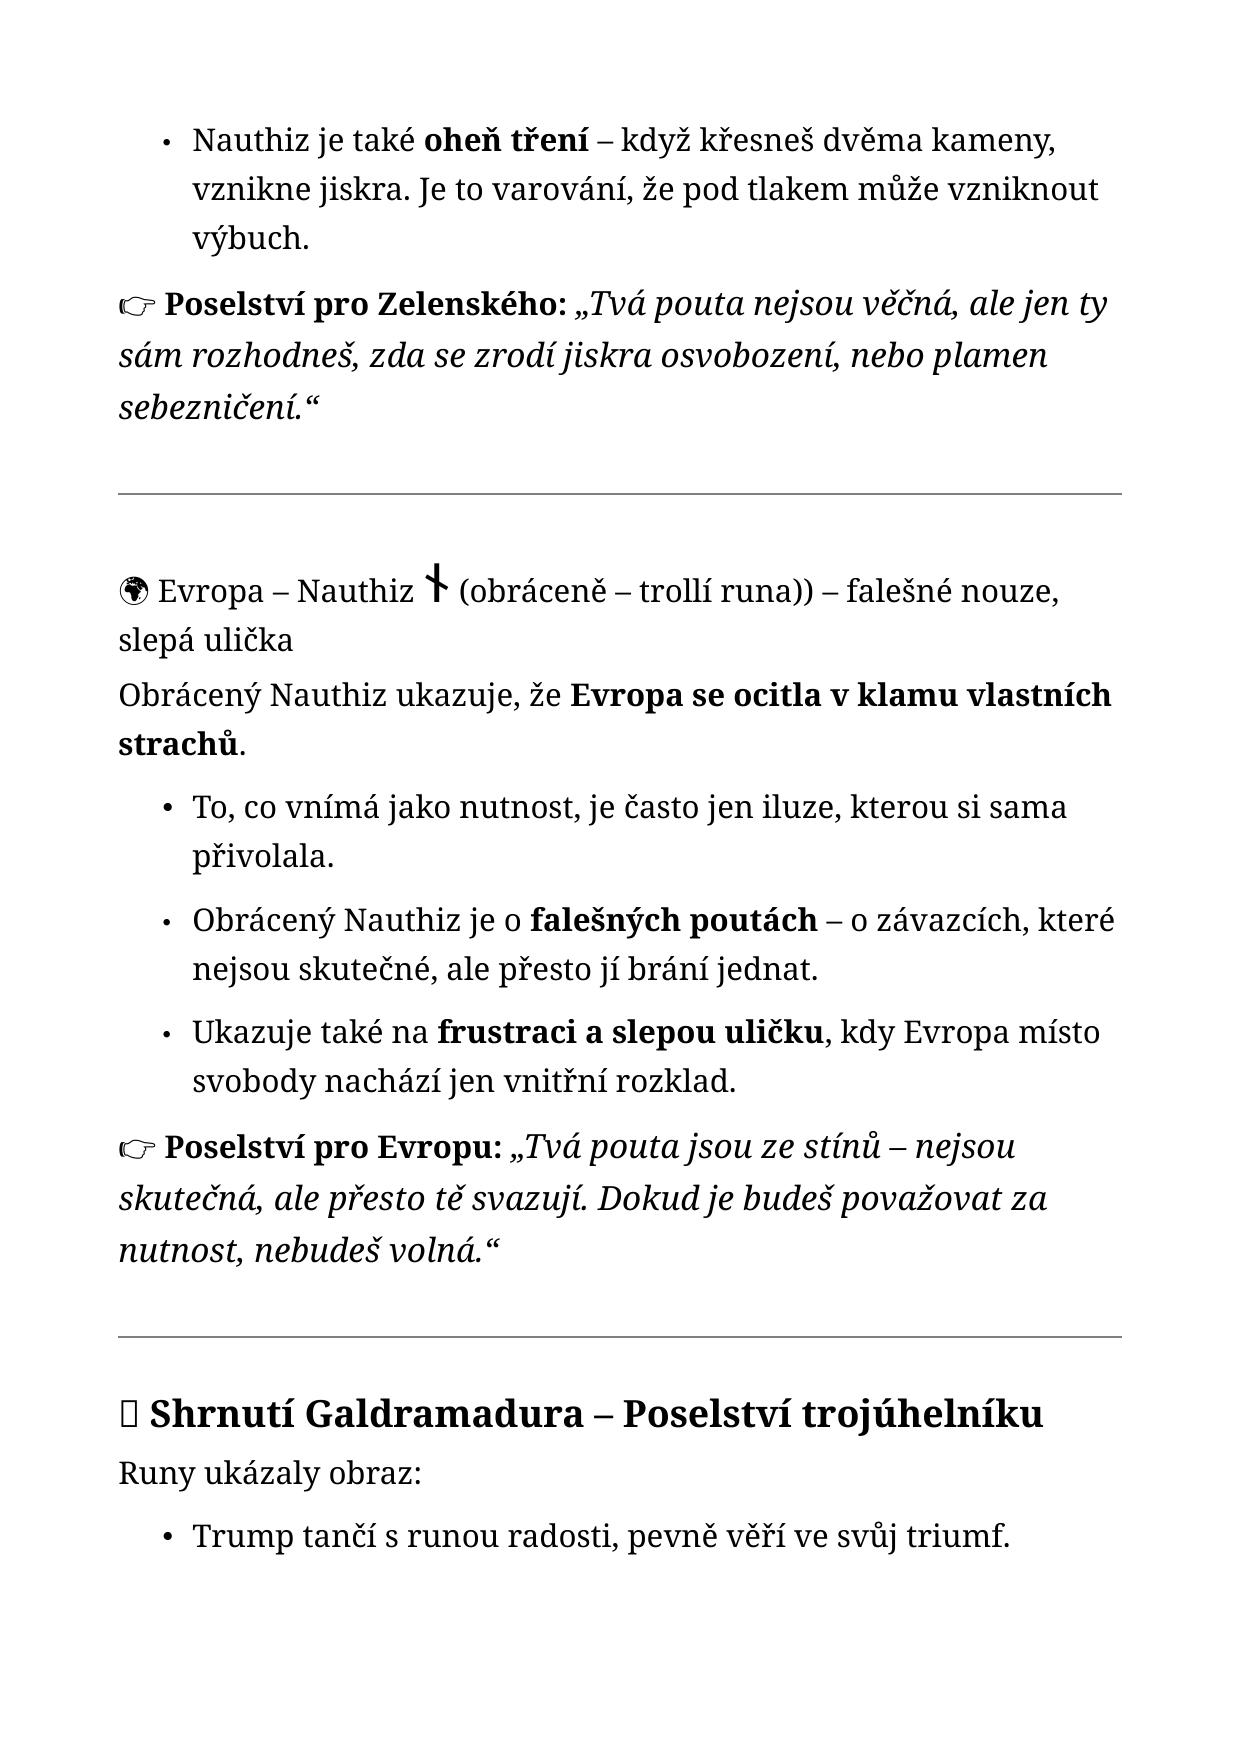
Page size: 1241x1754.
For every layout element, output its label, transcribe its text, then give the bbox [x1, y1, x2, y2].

list Nauthiz je také oheň tření – když křesneš dvěma kameny, vznikne jiskra. Je to varování, že pod tlakem může vzniknout výbuch. [162, 118, 1122, 259]
subtitle 🌍 Evropa – Nauthiz ᚾ (obráceně – trollí runa)) – falešné nouze, slepá ulička [118, 544, 1122, 660]
subtitle ✨ Shrnutí Galdramadura – Poselství trojúhelníku [118, 1387, 1122, 1438]
text 👉 Poselství pro Evropu: „Tvá pouta jsou ze stínů – nejsou skutečná, ale přesto tě svazují. Dokud je budeš považovat za nutnost, nebudeš volná.“ [118, 1123, 1122, 1273]
list Obrácený Nauthiz je o falešných poutách – o závazcích, které nejsou skutečné, ale přesto jí brání jednat. [162, 898, 1122, 989]
text Runy ukázaly obraz: [118, 1451, 1122, 1493]
list Trump tančí s runou radosti, pevně věří ve svůj triumf. [162, 1514, 1122, 1557]
text 👉 Poselství pro Zelenského: „Tvá pouta nejsou věčná, ale jen ty sám rozhodneš, zda se zrodí jiskra osvobození, nebo plamen sebezničení.“ [118, 279, 1122, 429]
list To, co vnímá jako nutnost, je často jen iluze, kterou si sama přivolala. [162, 785, 1122, 877]
list Ukazuje také na frustraci a slepou uličku, kdy Evropa místo svobody nachází jen vnitřní rozklad. [162, 1010, 1122, 1102]
text Obrácený Nauthiz ukazuje, že Evropa se ocitla v klamu vlastních strachů. [118, 673, 1122, 764]
